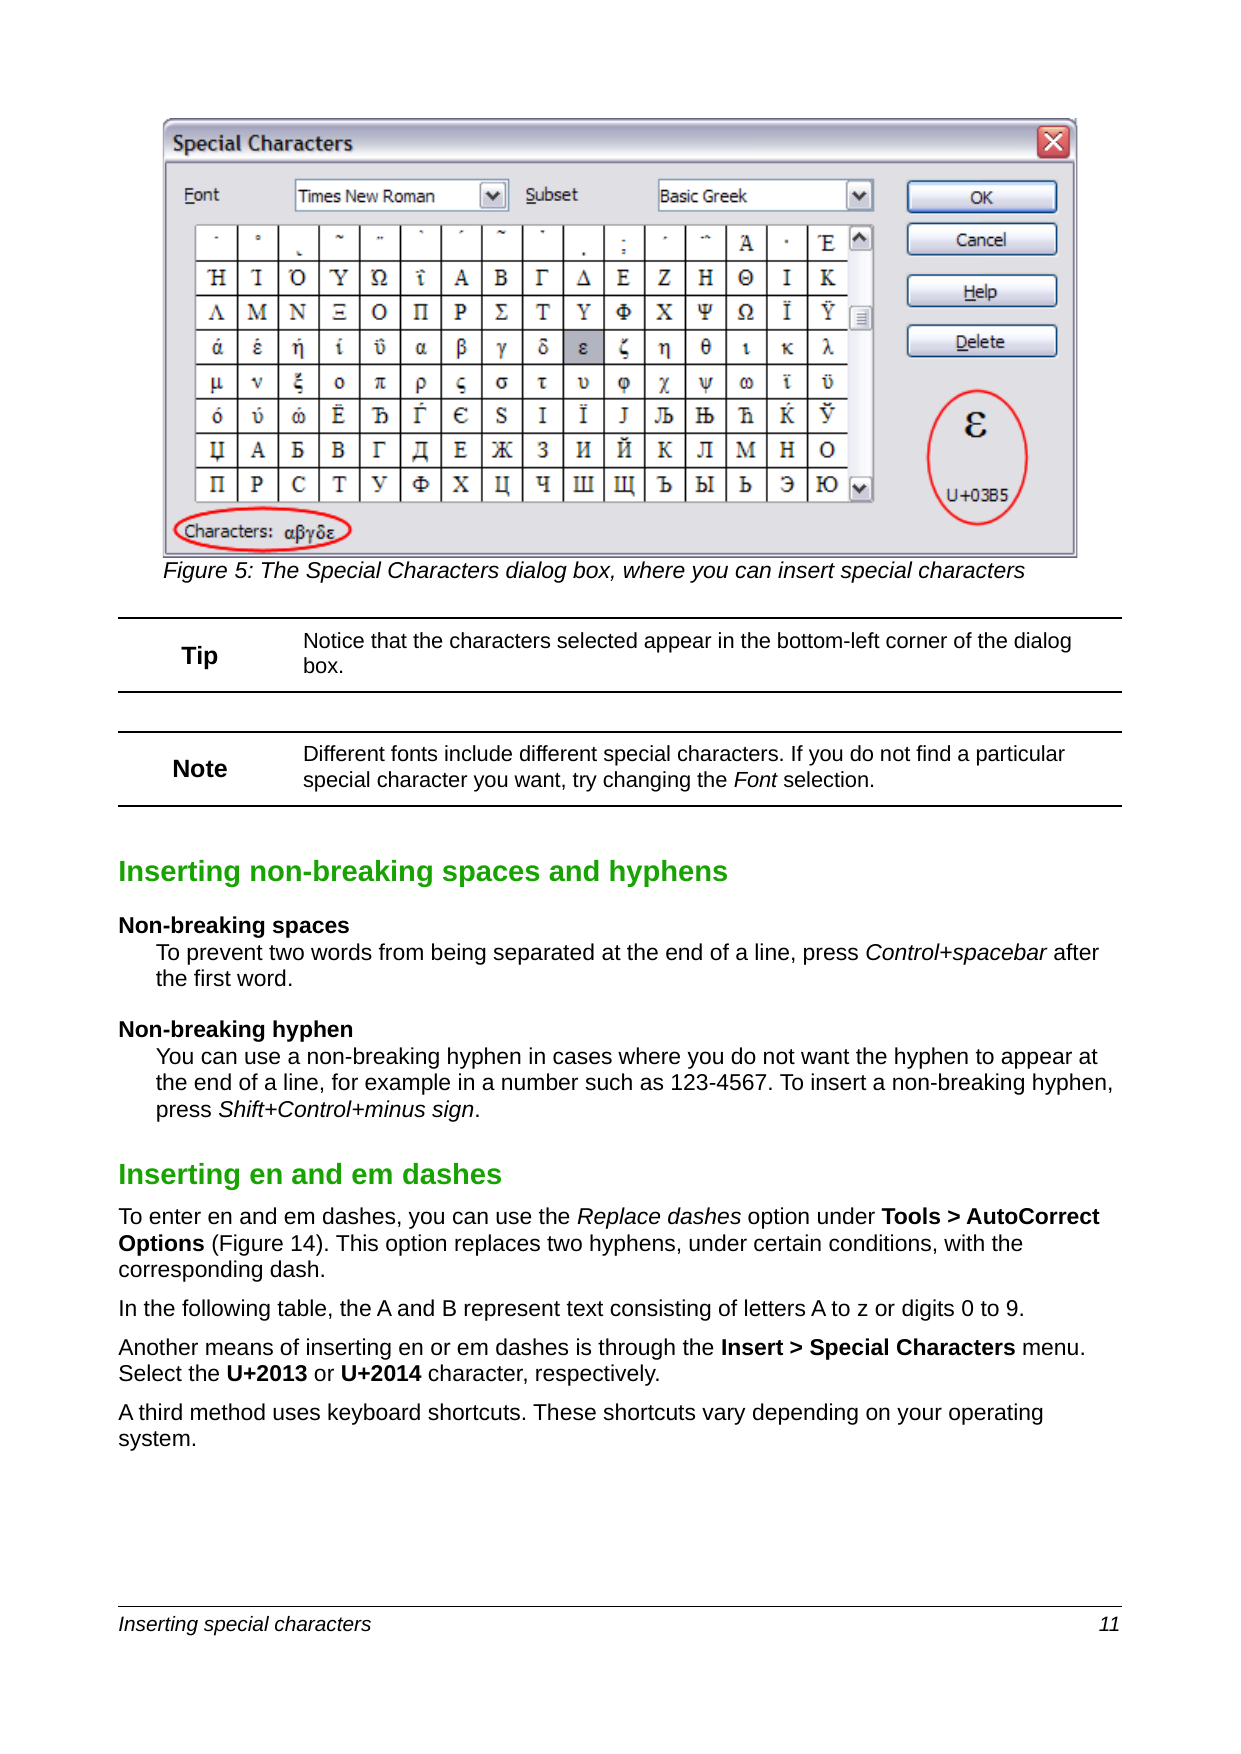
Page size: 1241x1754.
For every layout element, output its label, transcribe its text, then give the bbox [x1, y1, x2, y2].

table_header Tip [118, 619, 281, 691]
subtitle Inserting en and em dashes [118, 1157, 1122, 1191]
text Figure 5: The Special Characters dialog box, where you can insert special characters [163, 558, 1077, 584]
subtitle Inserting non-breaking spaces and hyphens [118, 854, 1122, 887]
text Non-breaking spaces [118, 912, 1122, 939]
text You can use a non-breaking hyphen in cases where you do not want the hyphen to appear at the end of a line, for example in a number such as 123‑4567. To insert a non-breaking hyphen, press Shift+Control+minus sign. [156, 1043, 1122, 1122]
text To prevent two words from being separated at the end of a line, press Control+spacebar after the first word. [156, 939, 1122, 991]
text To enter en and em dashes, you can use the Replace dashes option under Tools > AutoCorrect Options (Figure 14). This option replaces two hyphens, under certain conditions, with the corresponding dash. [118, 1203, 1122, 1282]
text Another means of inserting en or em dashes is through the Insert > Special Characters menu. Select the U+2013 or U+2014 character, respectively. [118, 1334, 1122, 1386]
text A third method uses keyboard shortcuts. These shortcuts vary depending on your operating system. [118, 1399, 1122, 1452]
table_header Note [118, 733, 281, 805]
text In the following table, the A and B represent text consisting of letters A to z or digits 0 to 9. [118, 1295, 1122, 1321]
table_header Different fonts include different special characters. If you do not find a particular special character you want, try changing the Font selection. [281, 733, 1122, 805]
picture [162, 118, 1078, 558]
text Non-breaking hyphen [118, 1016, 1122, 1043]
table_header Notice that the characters selected appear in the bottom-left corner of the dialog box. [281, 619, 1122, 691]
